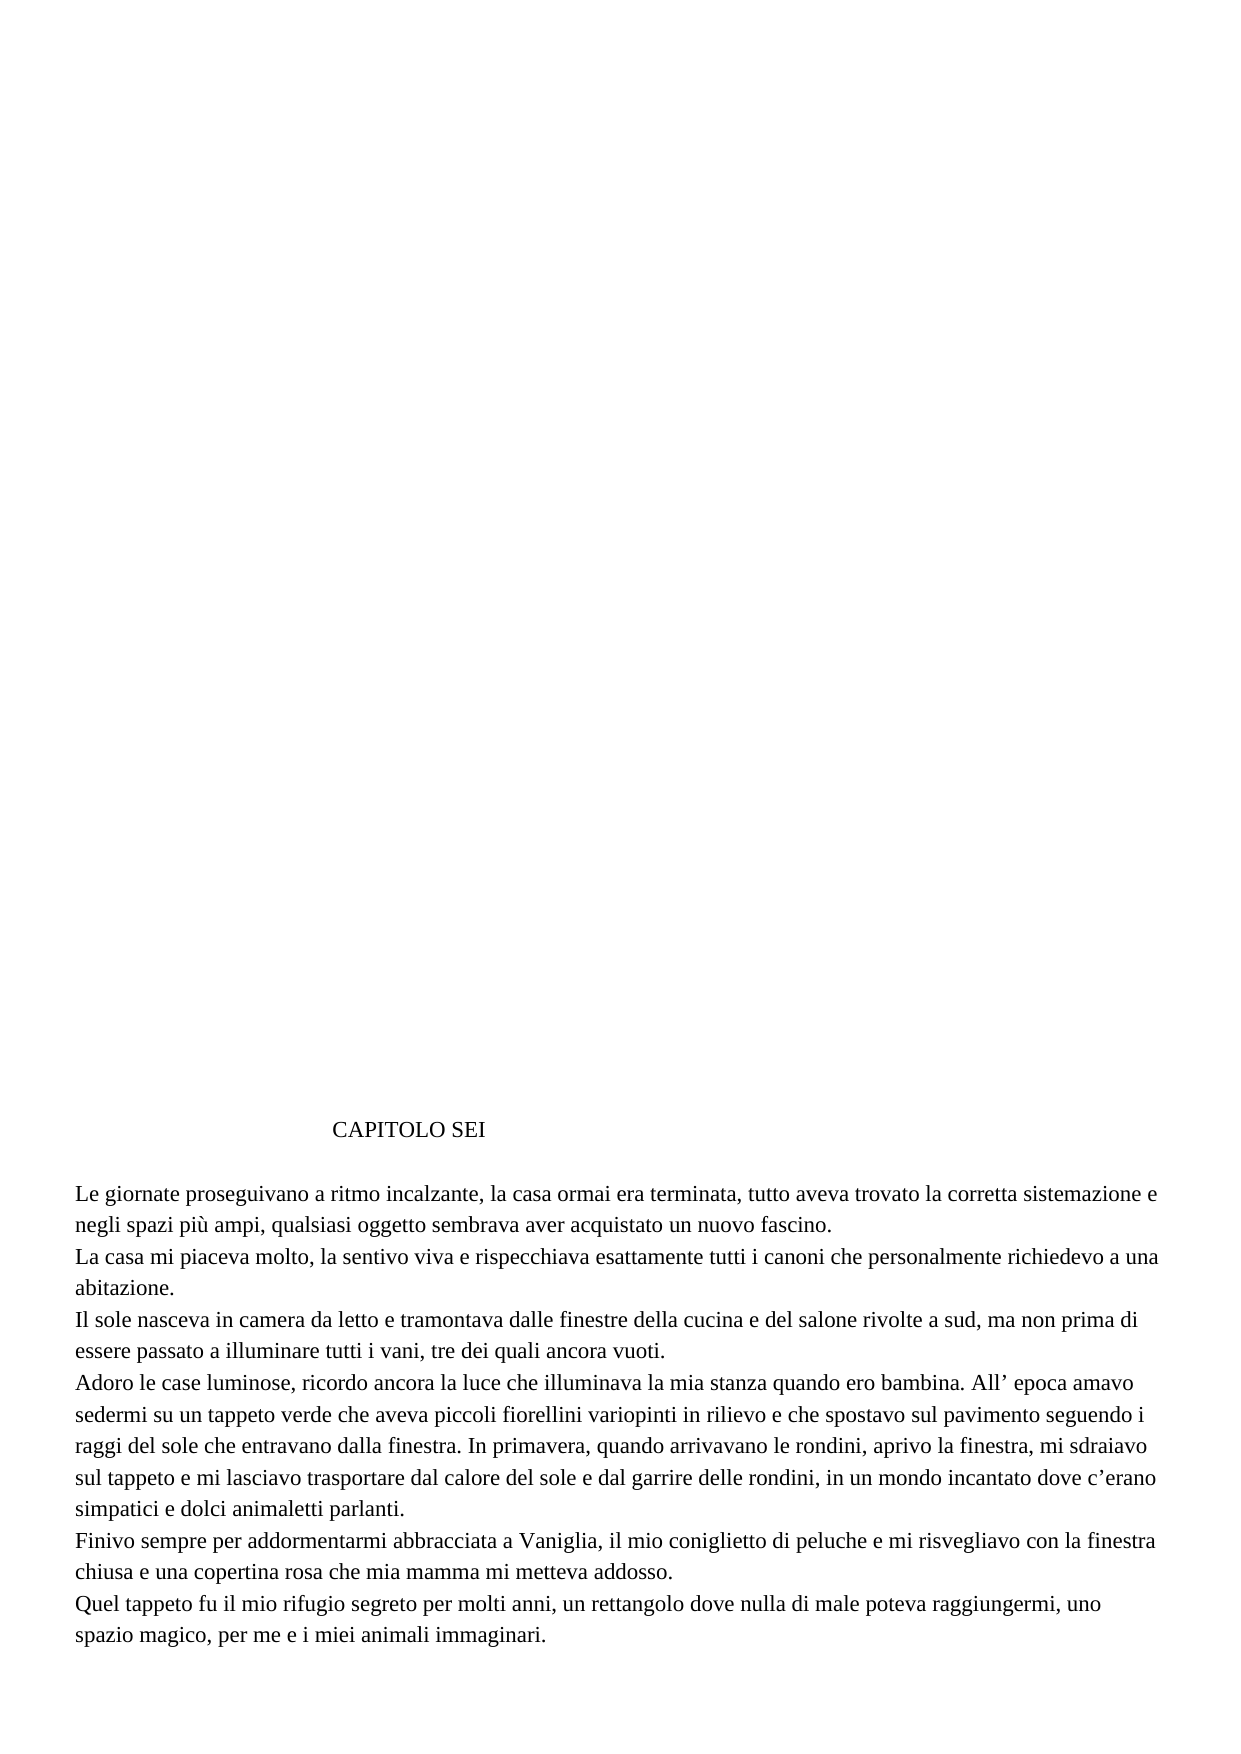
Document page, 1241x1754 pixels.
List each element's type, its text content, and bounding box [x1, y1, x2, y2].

text La casa mi piaceva molto, la sentivo viva e rispecchiava esattamente tutti i canoni che personalmente richiedevo a una abitazione. [75, 1243, 1165, 1301]
text Adoro le case luminose, ricordo ancora la luce che illuminava la mia stanza quando ero bambina. All’ epoca amavo sedermi su un tappeto verde che aveva piccoli fiorellini variopinti in rilievo e che spostavo sul pavimento seguendo i raggi del sole che entravano dalla finestra. In primavera, quando arrivavano le rondini, aprivo la finestra, mi sdraiavo sul tappeto e mi lasciavo trasportare dal calore del sole e dal garrire delle rondini, in un mondo incantato dove c’erano simpatici e dolci animaletti parlanti. [75, 1369, 1165, 1522]
text Quel tappeto fu il mio rifugio segreto per molti anni, un rettangolo dove nulla di male poteva raggiungermi, uno spazio magico, per me e i miei animali immaginari. [75, 1590, 1165, 1648]
text CAPITOLO SEI [75, 1117, 1165, 1143]
text Il sole nasceva in camera da letto e tramontava dalle finestre della cucina e del salone rivolte a sud, ma non prima di essere passato a illuminare tutti i vani, tre dei quali ancora vuoti. [75, 1306, 1165, 1364]
text Finivo sempre per addormentarmi abbracciata a Vaniglia, il mio coniglietto di peluche e mi risvegliavo con la finestra chiusa e una copertina rosa che mia mamma mi metteva addosso. [75, 1527, 1165, 1585]
text Le giornate proseguivano a ritmo incalzante, la casa ormai era terminata, tutto aveva trovato la corretta sistemazione e negli spazi più ampi, qualsiasi oggetto sembrava aver acquistato un nuovo fascino. [75, 1180, 1165, 1238]
